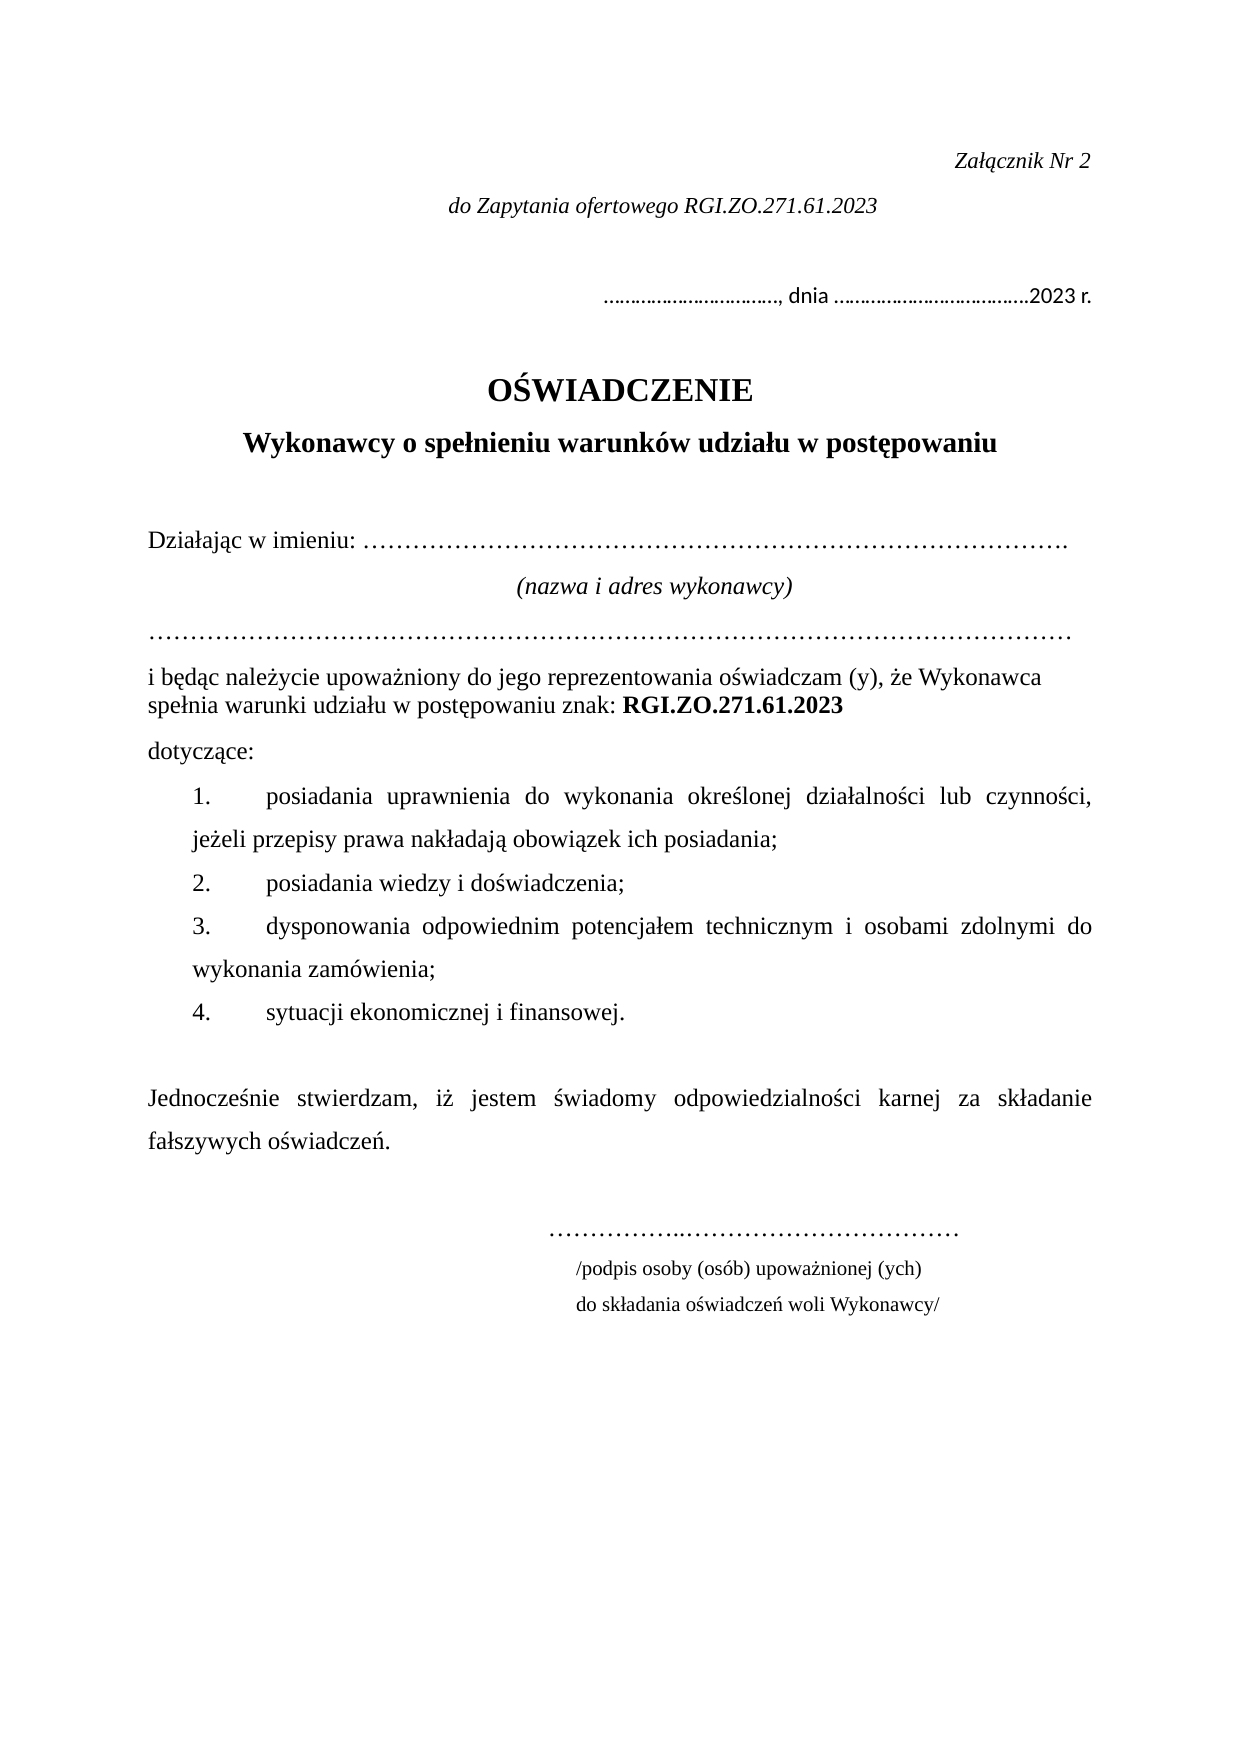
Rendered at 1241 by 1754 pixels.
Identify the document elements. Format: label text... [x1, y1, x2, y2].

text Wykonawcy o spełnieniu warunków udziału w postępowaniu [148, 425, 1093, 459]
text Załącznik Nr 2 [148, 148, 1093, 174]
list posiadania wiedzy i doświadczenia; [192, 868, 1093, 896]
text Działając w imieniu: …………………………………………………………………………. [148, 526, 1093, 554]
list dysponowania odpowiednim potencjałem technicznym i osobami zdolnymi do wykonania zamówienia; [192, 911, 1093, 983]
text OŚWIADCZENIE [148, 370, 1093, 408]
text Jednocześnie stwierdzam, iż jestem świadomy odpowiedzialności karnej za składanie fałszywych oświadczeń. [148, 1083, 1093, 1155]
text ……………………………, dnia ……………………………….2023 r. [148, 281, 1093, 309]
list posiadania uprawnienia do wykonania określonej działalności lub czynności, jeżeli przepisy prawa nakładają obowiązek ich posiadania; [192, 781, 1093, 853]
text do Zapytania ofertowego RGI.ZO.271.61.2023 [148, 191, 1093, 219]
text ……………..…………………………… [443, 1213, 1093, 1241]
text do składania oświadczeń woli Wykonawcy/ [576, 1292, 1093, 1316]
list sytuacji ekonomicznej i finansowej. [192, 997, 1093, 1026]
text i będąc należycie upoważniony do jego reprezentowania oświadczam (y), że Wykonawca spełnia warunki udziału w postępowaniu znak: RGI.ZO.271.61.2023 [148, 662, 1093, 719]
text dotyczące: [148, 736, 1093, 765]
text /podpis osoby (osób) upoważnionej (ych) [576, 1256, 1093, 1280]
text (nazwa i adres wykonawcy) [443, 571, 1093, 600]
text ………………………………………………………………………………………………… [148, 616, 1093, 645]
